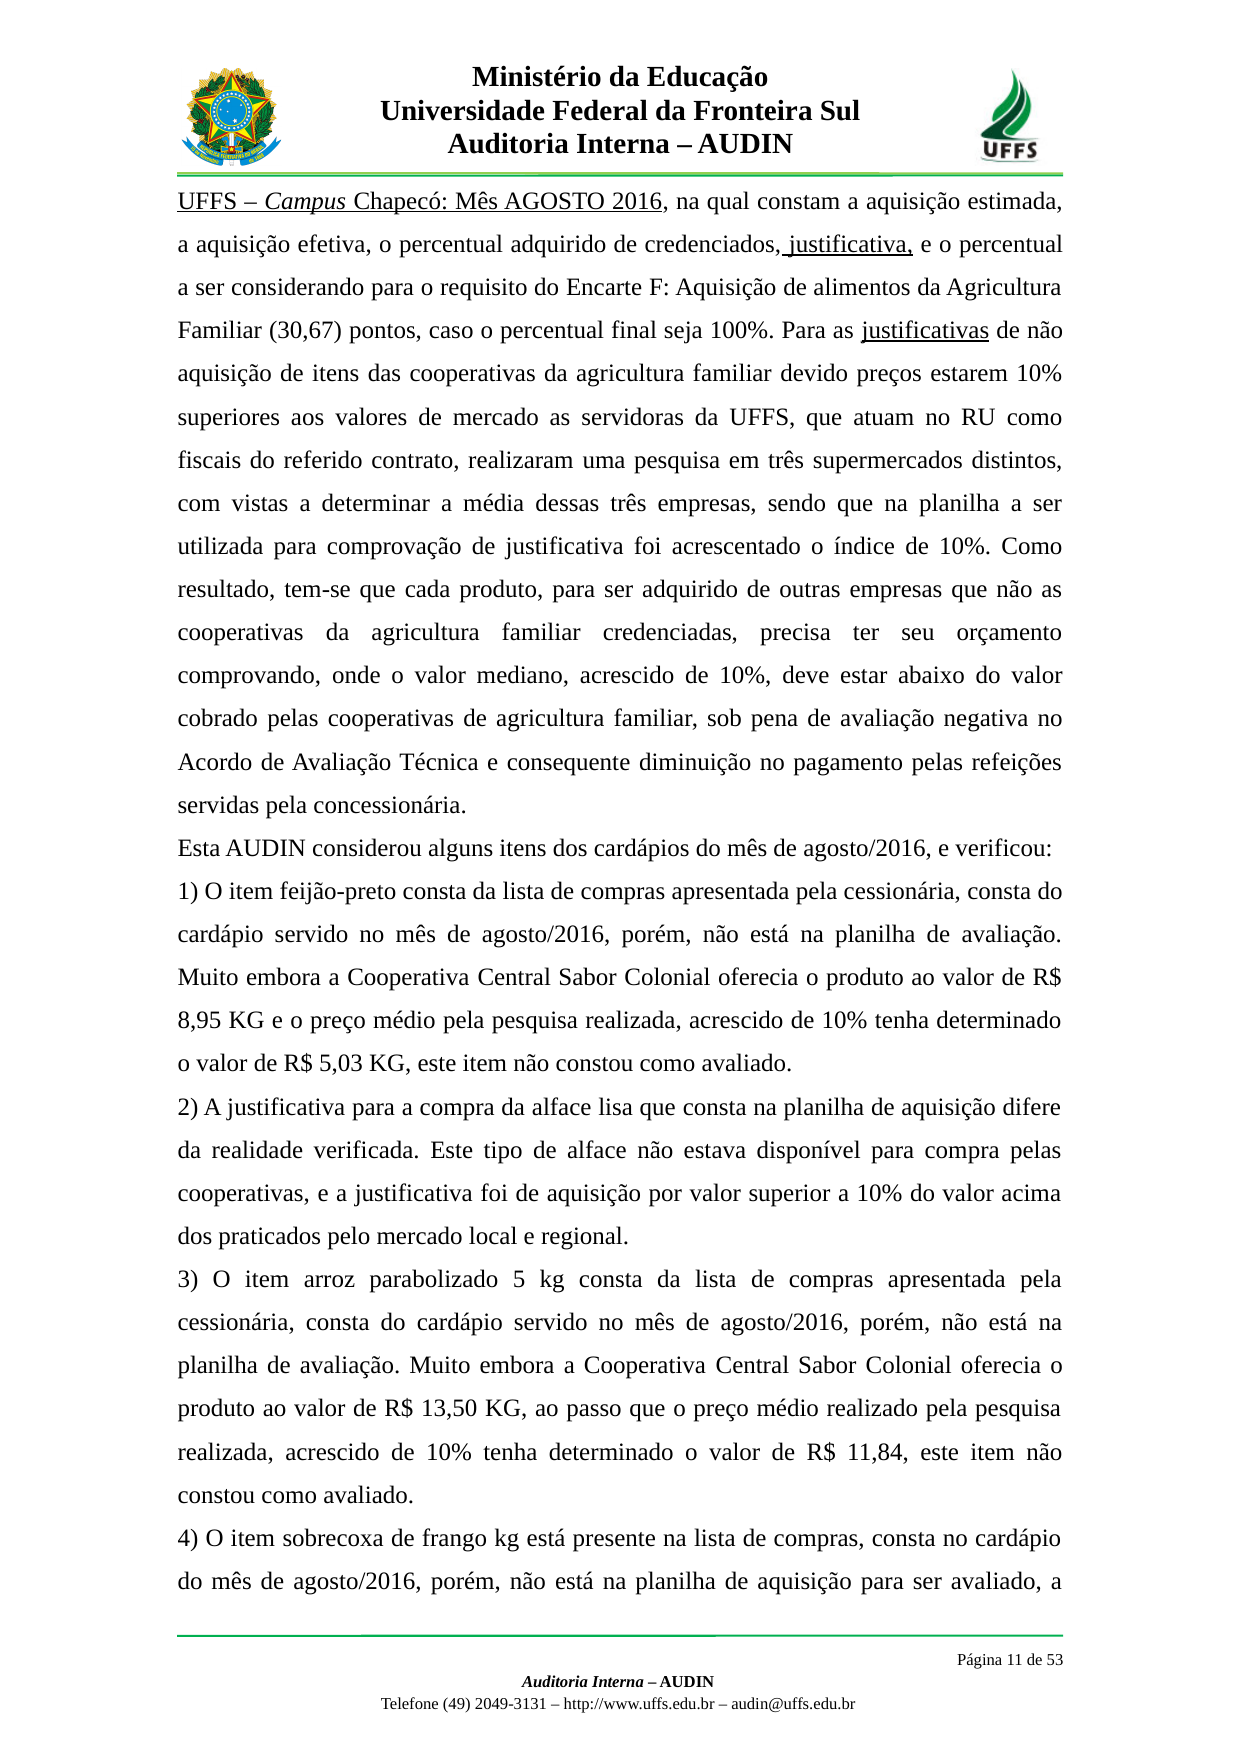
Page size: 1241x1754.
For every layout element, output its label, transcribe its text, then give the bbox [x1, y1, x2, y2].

list 1) O item feijão-preto consta da lista de compras apresentada pela cessionária, consta do cardápio servido no mês de agosto/2016, porém, não está na planilha de avaliação. Muito embora a Cooperativa Central Sabor Colonial oferecia o produto ao valor de R$ 8,95 KG e o preço médio pela pesquisa realizada, acrescido de 10% tenha determinado o valor de R$ 5,03 KG, este item não constou como avaliado. [177, 876, 1063, 1077]
list UFFS – Campus Chapecó: Mês AGOSTO 2016, na qual constam a aquisição estimada, a aquisição efetiva, o percentual adquirido de credenciados, justificativa, e o percentual a ser considerando para o requisito do Encarte F: Aquisição de alimentos da Agricultura Familiar (30,67) pontos, caso o percentual final seja 100%. Para as justificativas de não aquisição de itens das cooperativas da agricultura familiar devido preços estarem 10% superiores aos valores de mercado as servidoras da UFFS, que atuam no RU como fiscais do referido contrato, realizaram uma pesquisa em três supermercados distintos, com vistas a determinar a média dessas três empresas, sendo que na planilha a ser utilizada para comprovação de justificativa foi acrescentado o índice de 10%. Como resultado, tem-se que cada produto, para ser adquirido de outras empresas que não as cooperativas da agricultura familiar credenciadas, precisa ter seu orçamento comprovando, onde o valor mediano, acrescido de 10%, deve estar abaixo do valor cobrado pelas cooperativas de agricultura familiar, sob pena de avaliação negativa no Acordo de Avaliação Técnica e consequente diminuição no pagamento pelas refeições servidas pela concessionária. [177, 186, 1063, 818]
text 3) O item arroz parabolizado 5 kg consta da lista de compras apresentada pela cessionária, consta do cardápio servido no mês de agosto/2016, porém, não está na planilha de avaliação. Muito embora a Cooperativa Central Sabor Colonial oferecia o produto ao valor de R$ 13,50 KG, ao passo que o preço médio realizado pela pesquisa realizada, acrescido de 10% tenha determinado o valor de R$ 11,84, este item não constou como avaliado. [177, 1264, 1063, 1508]
text 2) A justificativa para a compra da alface lisa que consta na planilha de aquisição difere da realidade verificada. Este tipo de alface não estava disponível para compra pelas cooperativas, e a justificativa foi de aquisição por valor superior a 10% do valor acima dos praticados pelo mercado local e regional. [177, 1092, 1063, 1250]
picture [966, 68, 1054, 166]
list Esta AUDIN considerou alguns itens dos cardápios do mês de agosto/2016, e verificou: [177, 833, 1063, 862]
picture [181, 68, 282, 166]
text 4) O item sobrecoxa de frango kg está presente na lista de compras, consta no cardápio do mês de agosto/2016, porém, não está na planilha de aquisição para ser avaliado, a [177, 1523, 1063, 1595]
